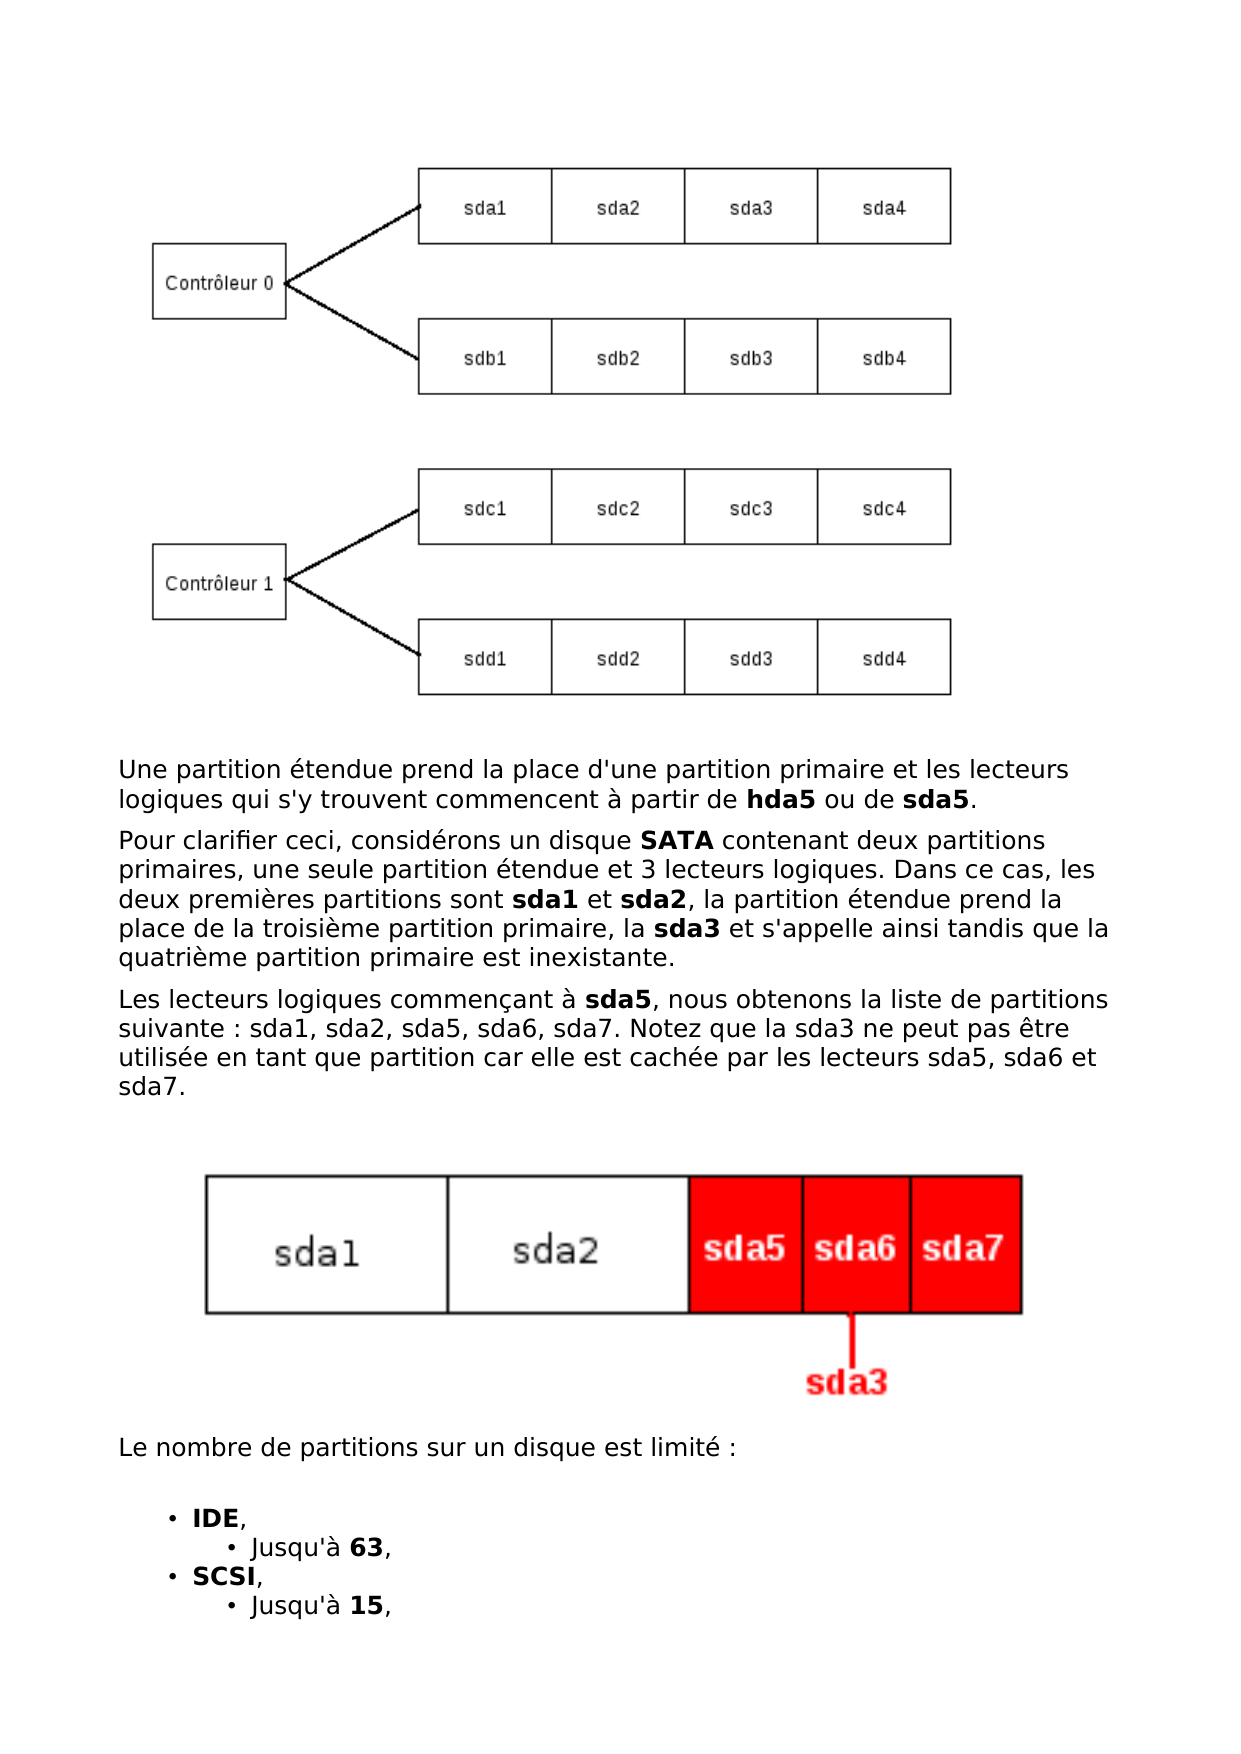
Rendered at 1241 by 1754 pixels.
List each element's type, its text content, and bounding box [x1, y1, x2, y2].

picture [118, 118, 1119, 744]
text Le nombre de partitions sur un disque est limité : [118, 1433, 1122, 1462]
list Jusqu'à 15, [236, 1591, 1122, 1621]
text Une partition étendue prend la place d'une partition primaire et les lecteurs logiques qui s'y trouvent commencent à partir de hda5 ou de sda5. [118, 756, 1122, 814]
list IDE, [177, 1504, 1122, 1533]
picture [118, 1113, 1123, 1421]
text Pour clarifier ceci, considérons un disque SATA contenant deux partitions primaires, une seule partition étendue et 3 lecteurs logiques. Dans ce cas, les deux premières partitions sont sda1 et sda2, la partition étendue prend la place de la troisième partition primaire, la sda3 et s'appelle ainsi tandis que la quatrième partition primaire est inexistante. [118, 826, 1122, 972]
text Les lecteurs logiques commençant à sda5, nous obtenons la liste de partitions suivante : sda1, sda2, sda5, sda6, sda7. Notez que la sda3 ne peut pas être utilisée en tant que partition car elle est cachée par les lecteurs sda5, sda6 et sda7. [118, 985, 1122, 1101]
list Jusqu'à 63, [236, 1533, 1122, 1562]
list SCSI, [177, 1562, 1122, 1591]
